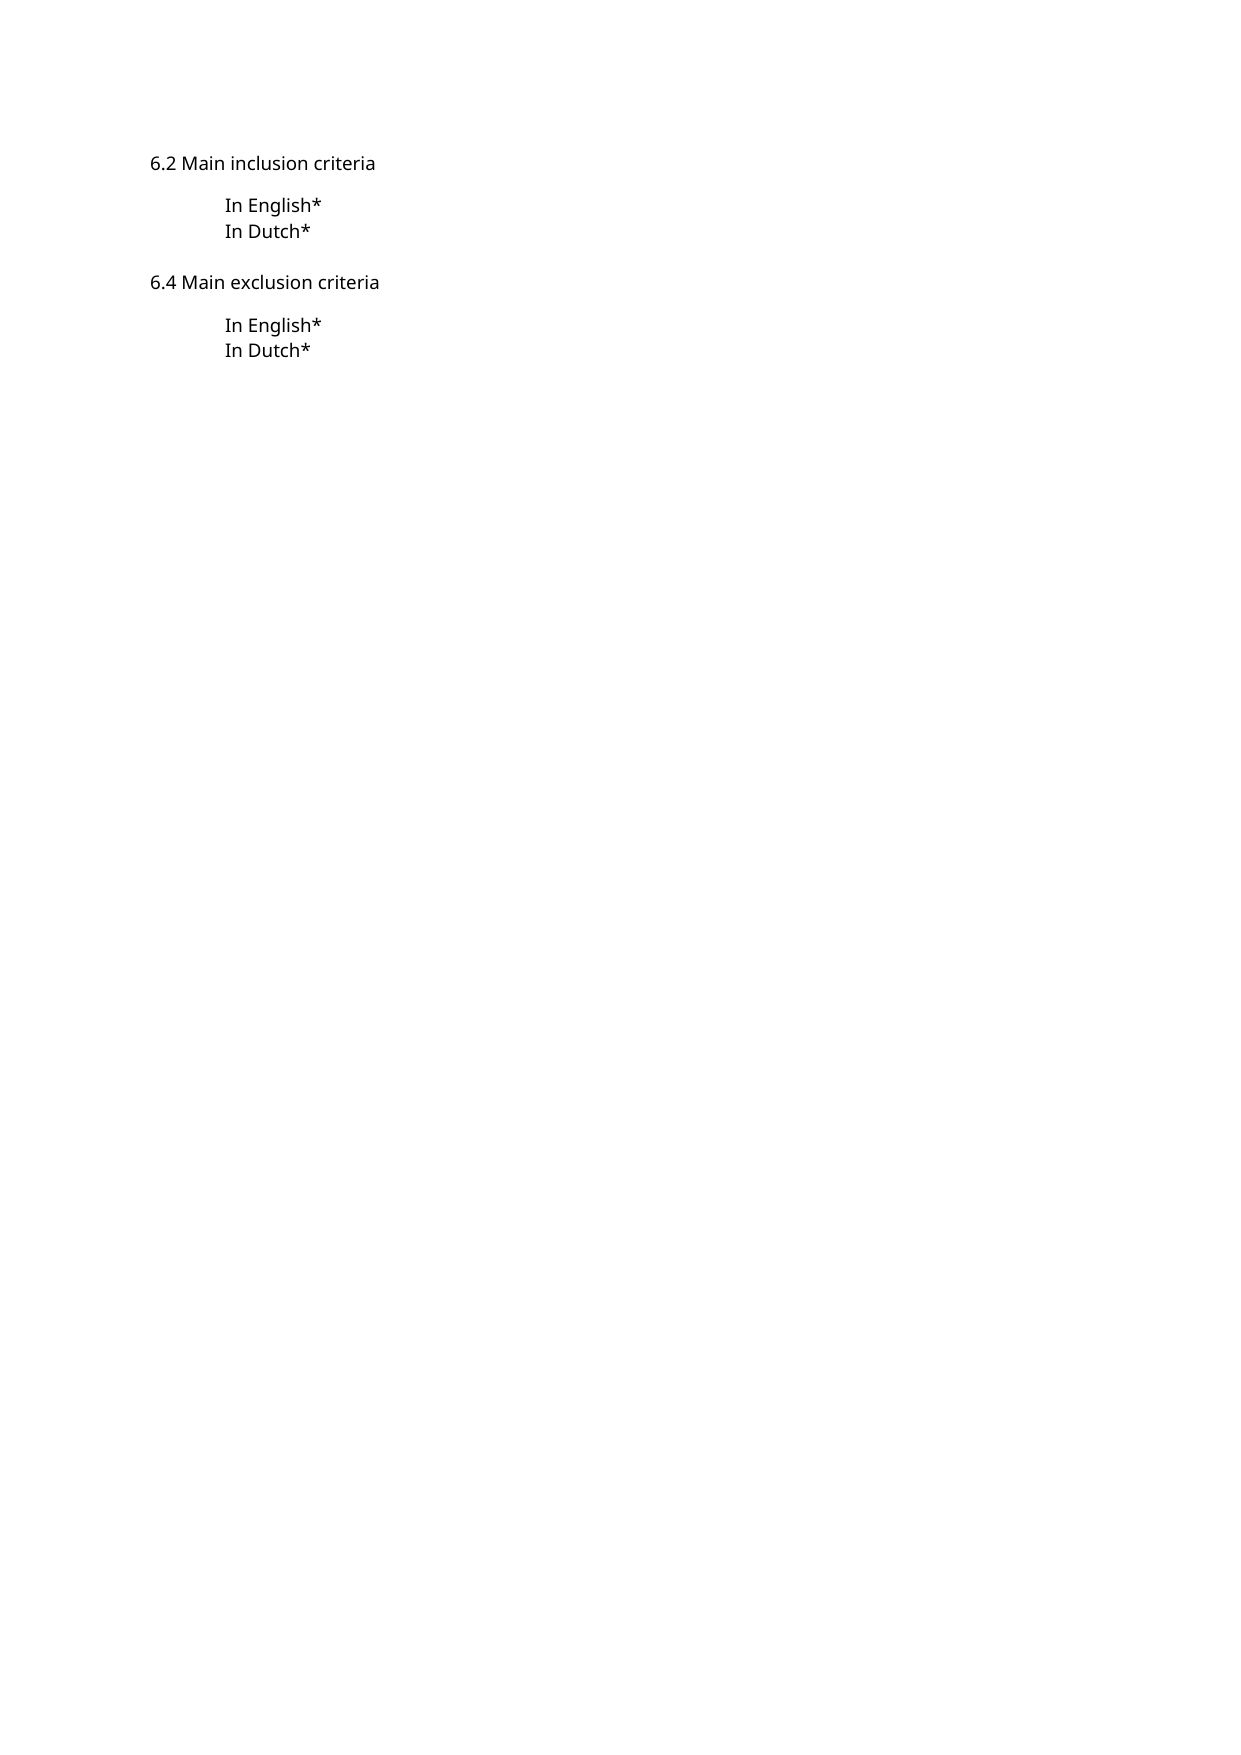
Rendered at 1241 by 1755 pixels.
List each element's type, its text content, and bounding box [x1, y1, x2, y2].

text In English* [150, 192, 1090, 218]
text 6.4 Main exclusion criteria [150, 269, 1090, 295]
text 6.2 Main inclusion criteria [150, 150, 1090, 176]
text In Dutch* [150, 218, 1090, 244]
text In Dutch* [150, 338, 1090, 363]
text In English* [150, 312, 1090, 337]
